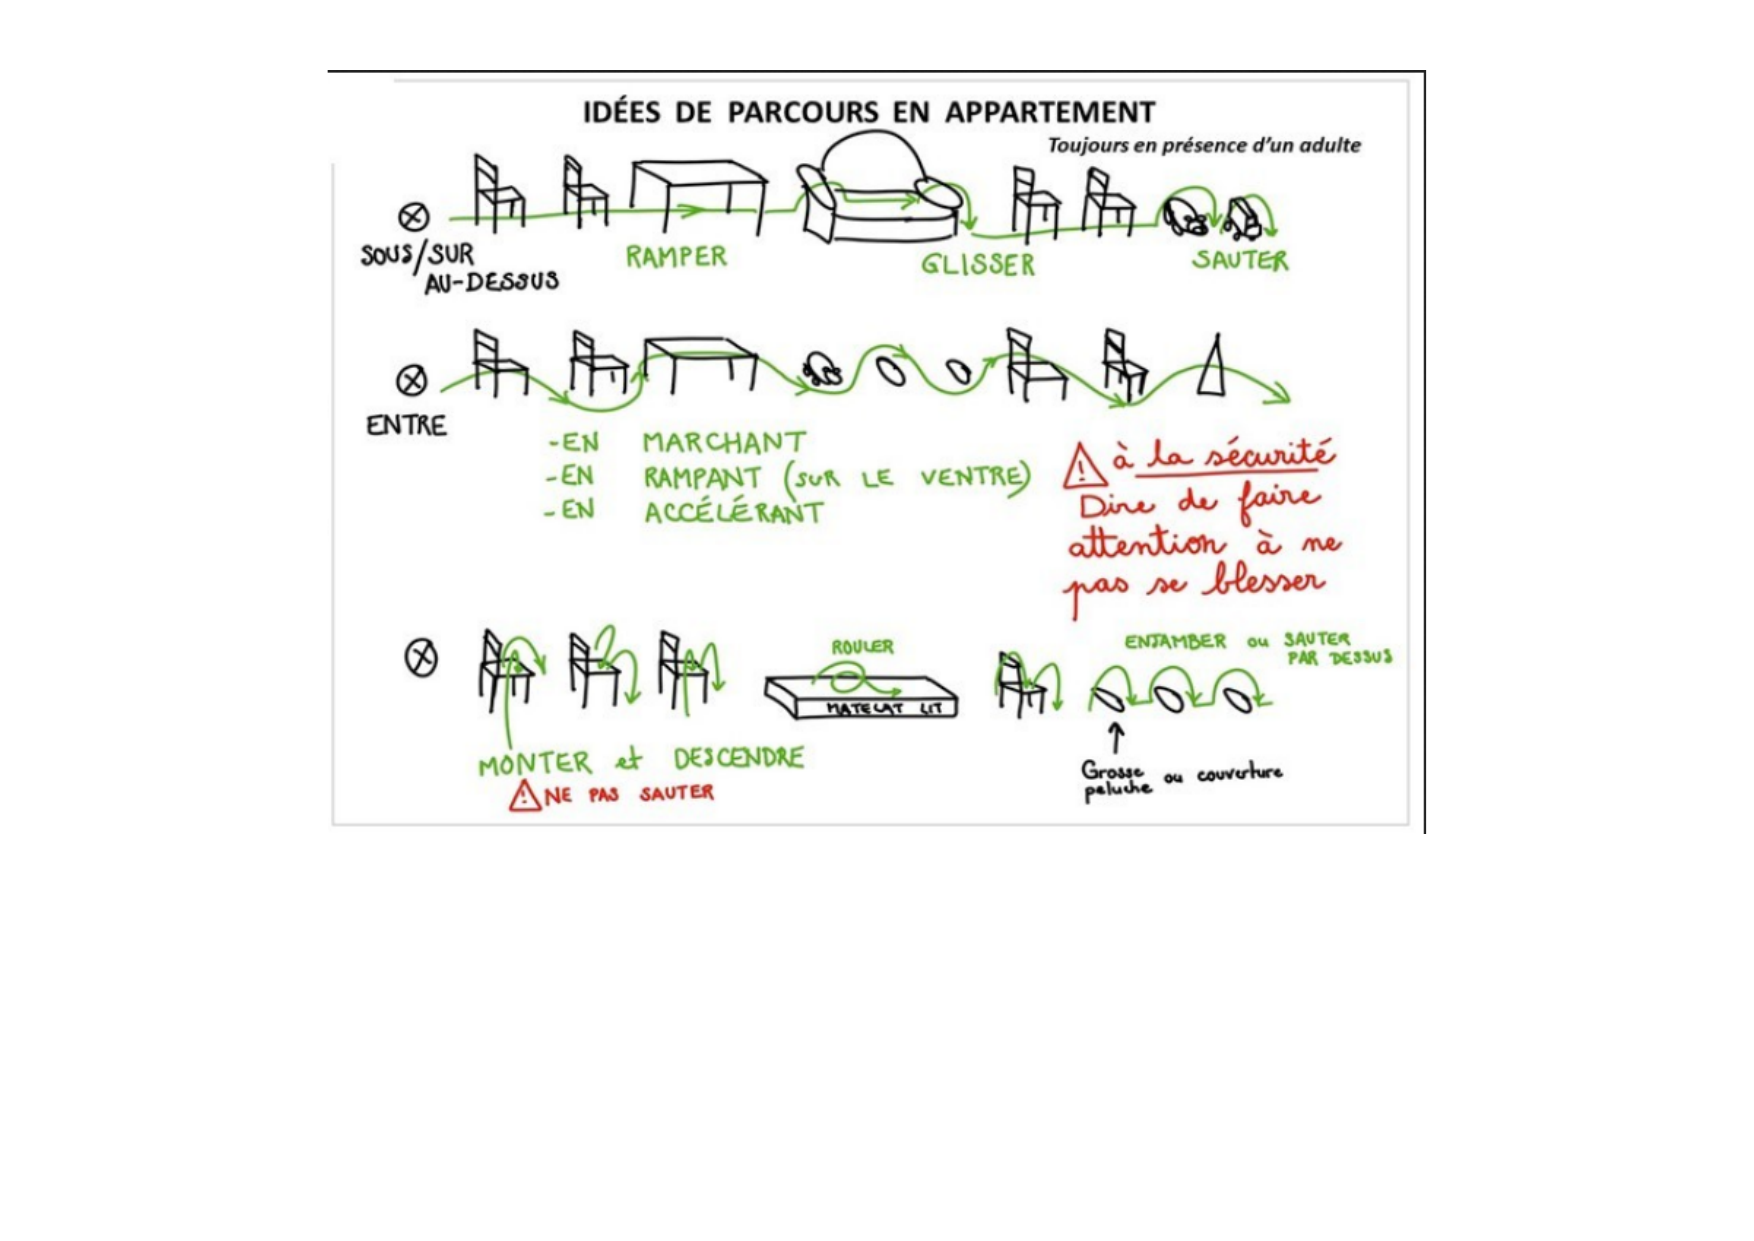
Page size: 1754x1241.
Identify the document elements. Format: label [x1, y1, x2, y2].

picture [327, 70, 1427, 834]
